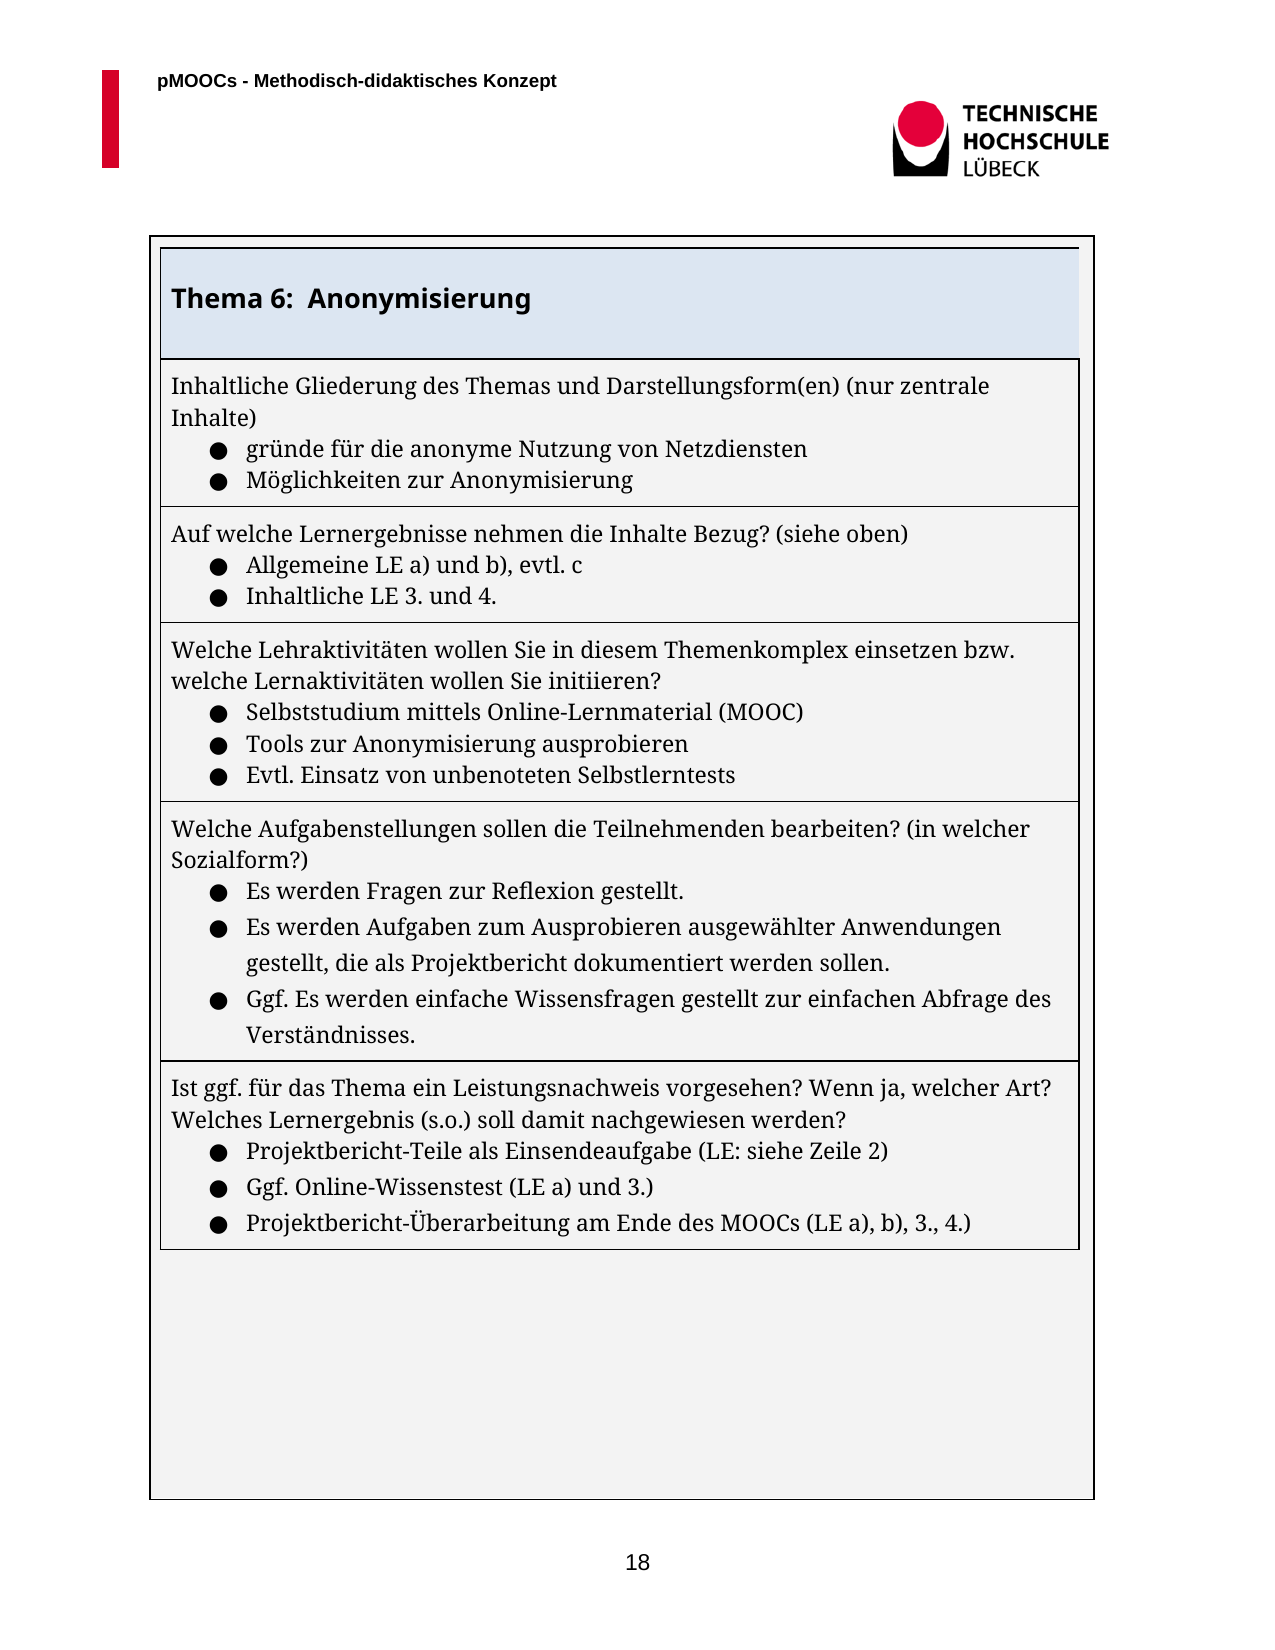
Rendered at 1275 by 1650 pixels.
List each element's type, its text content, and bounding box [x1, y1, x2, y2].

table_header [151, 237, 1093, 1498]
table_header Thema 6: Anonymisierung [161, 249, 1079, 358]
picture [102, 70, 119, 168]
table_cell Welche Lehraktivitäten wollen Sie in diesem Themenkomplex einsetzen bzw. welche Lernaktivitäten wollen Sie initiieren? Selbststudium mittels Online-Lernmaterial (MOOC) Tools zur Anonymisierung ausprobieren Evtl. Einsatz von unbenoteten Selbstlerntests [161, 623, 1078, 801]
picture [861, 70, 1140, 208]
table_cell Ist ggf. für das Thema ein Leistungsnachweis vorgesehen? Wenn ja, welcher Art? Welches Lernergebnis (s.o.) soll damit nachgewiesen werden? Projektbericht-Teile als Einsendeaufgabe (LE: siehe Zeile 2) Ggf. Online-Wissenstest (LE a) und 3.) Projektbericht-Überarbeitung am Ende des MOOCs (LE a), b), 3., 4.) [161, 1062, 1078, 1248]
table_cell Welche Aufgabenstellungen sollen die Teilnehmenden bearbeiten? (in welcher Sozialform?) Es werden Fragen zur Reflexion gestellt. Es werden Aufgaben zum Ausprobieren ausgewählter Anwendungen gestellt, die als Projektbericht dokumentiert werden sollen. Ggf. Es werden einfache Wissensfragen gestellt zur einfachen Abfrage des Verständnisses. [161, 802, 1078, 1060]
table_cell Auf welche Lernergebnisse nehmen die Inhalte Bezug? (siehe oben) Allgemeine LE a) und b), evtl. c Inhaltliche LE 3. und 4. [161, 507, 1078, 622]
table_cell Inhaltliche Gliederung des Themas und Darstellungsform(en) (nur zentrale Inhalte) gründe für die anonyme Nutzung von Netzdiensten Möglichkeiten zur Anonymisierung [161, 360, 1078, 506]
